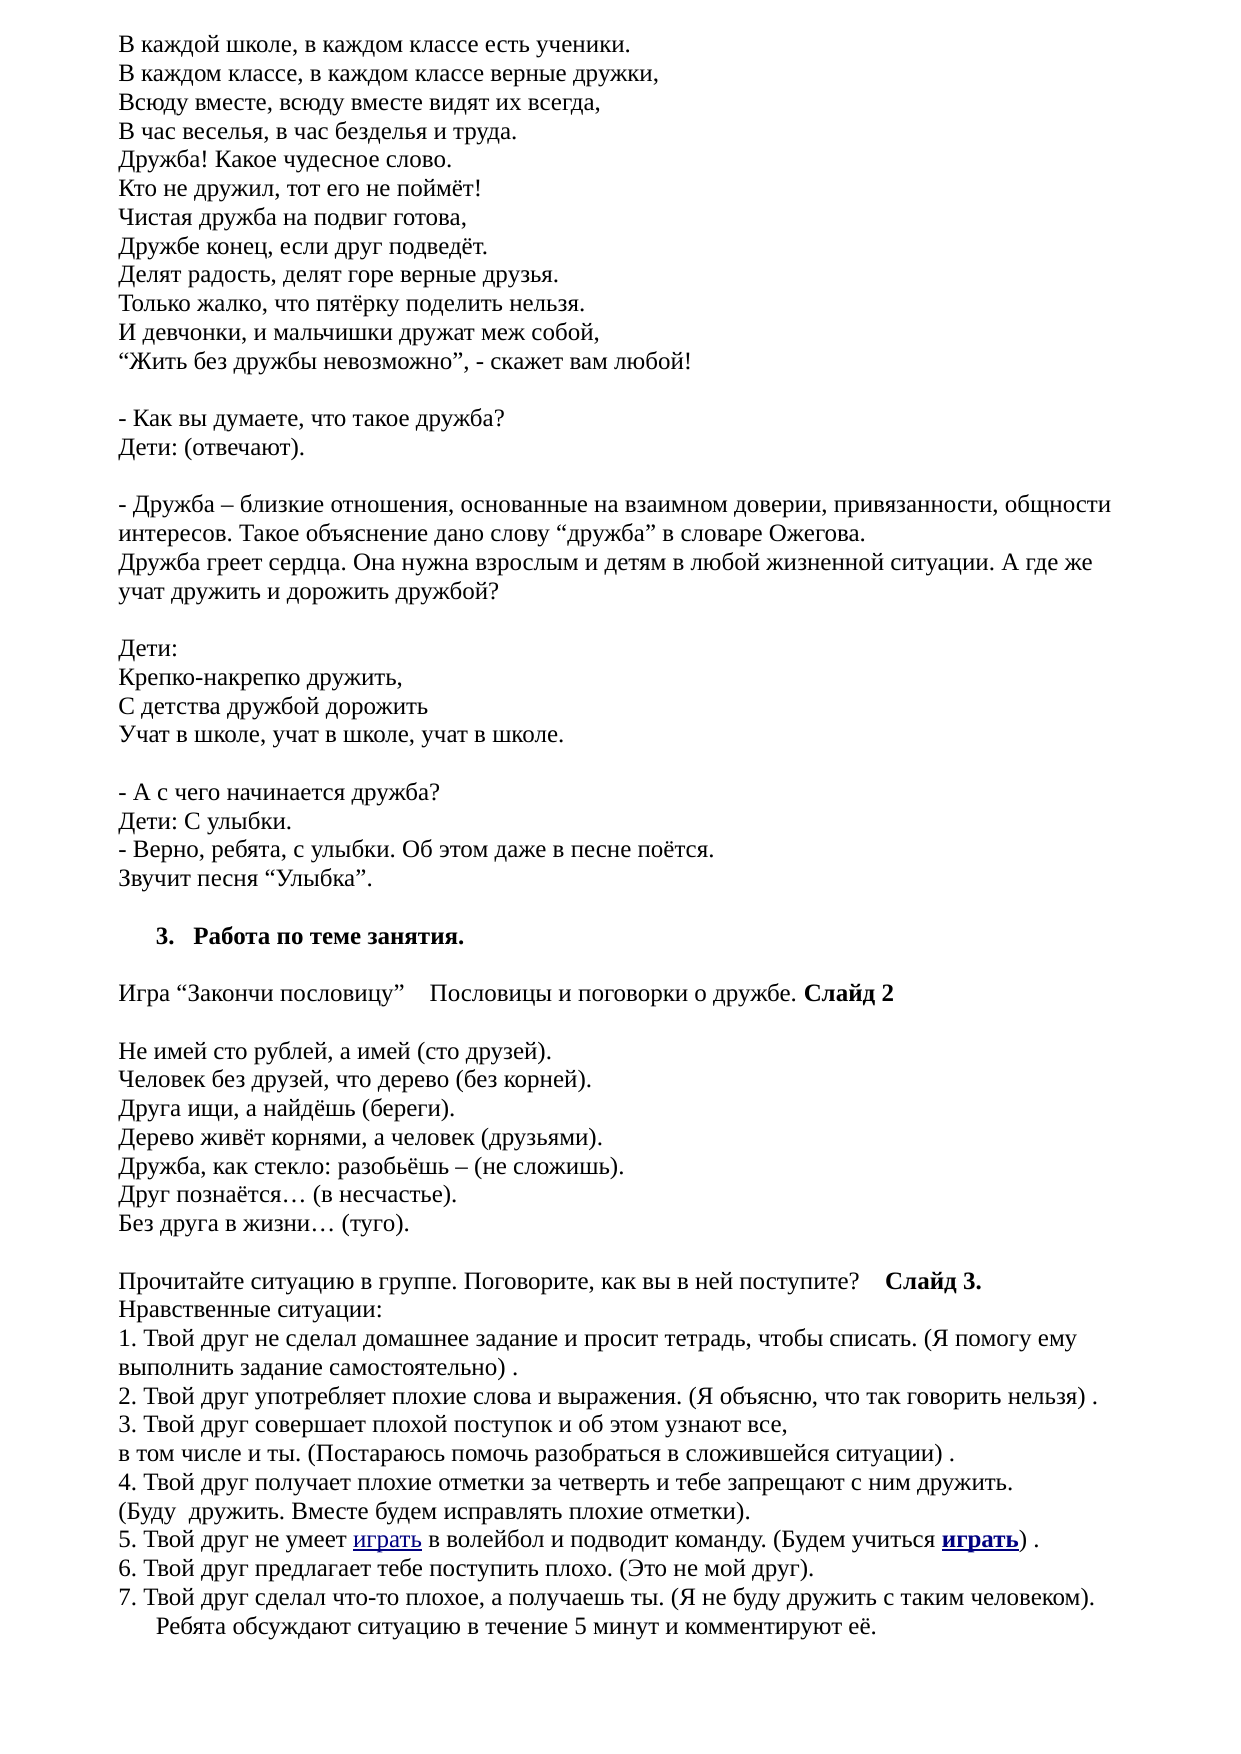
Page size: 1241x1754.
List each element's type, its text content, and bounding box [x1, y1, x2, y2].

text Без друга в жизни… (туго). [118, 1208, 1122, 1237]
text Дружбе конец, если друг подведёт. [118, 231, 1122, 259]
text Звучит песня “Улыбка”. [118, 863, 1122, 892]
text 5. Твой друг не умеет играть в волейбол и подводит команду. (Будем учиться играть) . [118, 1524, 1122, 1553]
text Всюду вместе, всюду вместе видят их всегда, [118, 87, 1122, 116]
text Игра “Закончи пословицу” Пословицы и поговорки о дружбе. Слайд 2 [118, 978, 1122, 1007]
text 4. Твой друг получает плохие отметки за четверть и тебе запрещают с ним дружить. [118, 1467, 1122, 1496]
text Кто не дружил, тот его не поймёт! [118, 173, 1122, 202]
text В каждом классе, в каждом классе верные дружки, [118, 58, 1122, 87]
text Чистая дружба на подвиг готова, [118, 202, 1122, 231]
list Работа по теме занятия. [156, 921, 1122, 949]
text И девчонки, и мальчишки дружат меж собой, [118, 317, 1122, 346]
text Только жалко, что пятёрку поделить нельзя. [118, 288, 1122, 317]
text Дети: С улыбки. [118, 806, 1122, 834]
text В час веселья, в час безделья и труда. [118, 116, 1122, 144]
text Друг познаётся… (в несчастье). [118, 1179, 1122, 1208]
text Дружба греет сердца. Она нужна взрослым и детям в любой жизненной ситуации. А где же учат дружить и дорожить дружбой? [118, 547, 1122, 604]
text Прочитайте ситуацию в группе. Поговорите, как вы в ней поступите? Слайд 3. [118, 1266, 1122, 1294]
text 6. Твой друг предлагает тебе поступить плохо. (Это не мой друг). [118, 1553, 1122, 1582]
text 7. Твой друг сделал что-то плохое, а получаешь ты. (Я не буду дружить с таким человеком). [118, 1582, 1122, 1611]
text Ребята обсуждают ситуацию в течение 5 минут и комментируют её. [118, 1611, 1122, 1639]
text Учат в школе, учат в школе, учат в школе. [118, 719, 1122, 748]
text С детства дружбой дорожить [118, 691, 1122, 719]
text Дружба, как стекло: разобьёшь – (не сложишь). [118, 1151, 1122, 1179]
text Крепко-накрепко дружить, [118, 662, 1122, 691]
text Дружба! Какое чудесное слово. [118, 144, 1122, 173]
text Делят радость, делят горе верные друзья. [118, 259, 1122, 288]
text Дети: (отвечают). [118, 432, 1122, 461]
text “Жить без дружбы невозможно”, - скажет вам любой! [118, 346, 1122, 374]
text Дети: [118, 633, 1122, 662]
text Не имей сто рублей, а имей (сто друзей). [118, 1036, 1122, 1064]
text в том числе и ты. (Постараюсь помочь разобраться в сложившейся ситуации) . [118, 1438, 1122, 1467]
text Дерево живёт корнями, а человек (друзьями). [118, 1122, 1122, 1151]
text (Буду дружить. Вместе будем исправлять плохие отметки). [118, 1496, 1122, 1524]
text Нравственные ситуации: [118, 1294, 1122, 1323]
text - Дружба – близкие отношения, основанные на взаимном доверии, привязанности, общности интересов. Такое объяснение дано слову “дружба” в словаре Ожегова. [118, 489, 1122, 547]
text Друга ищи, а найдёшь (береги). [118, 1093, 1122, 1122]
text 2. Твой друг употребляет плохие слова и выражения. (Я объясню, что так говорить нельзя) . [118, 1381, 1122, 1409]
text - Верно, ребята, с улыбки. Об этом даже в песне поётся. [118, 834, 1122, 863]
text В каждой школе, в каждом классе есть ученики. [118, 29, 1122, 58]
text 3. Твой друг совершает плохой поступок и об этом узнают все, [118, 1409, 1122, 1438]
text Человек без друзей, что дерево (без корней). [118, 1064, 1122, 1093]
text - А с чего начинается дружба? [118, 777, 1122, 806]
text - Как вы думаете, что такое дружба? [118, 403, 1122, 432]
text 1. Твой друг не сделал домашнее задание и просит тетрадь, чтобы списать. (Я помогу ему выполнить задание самостоятельно) . [118, 1323, 1122, 1381]
